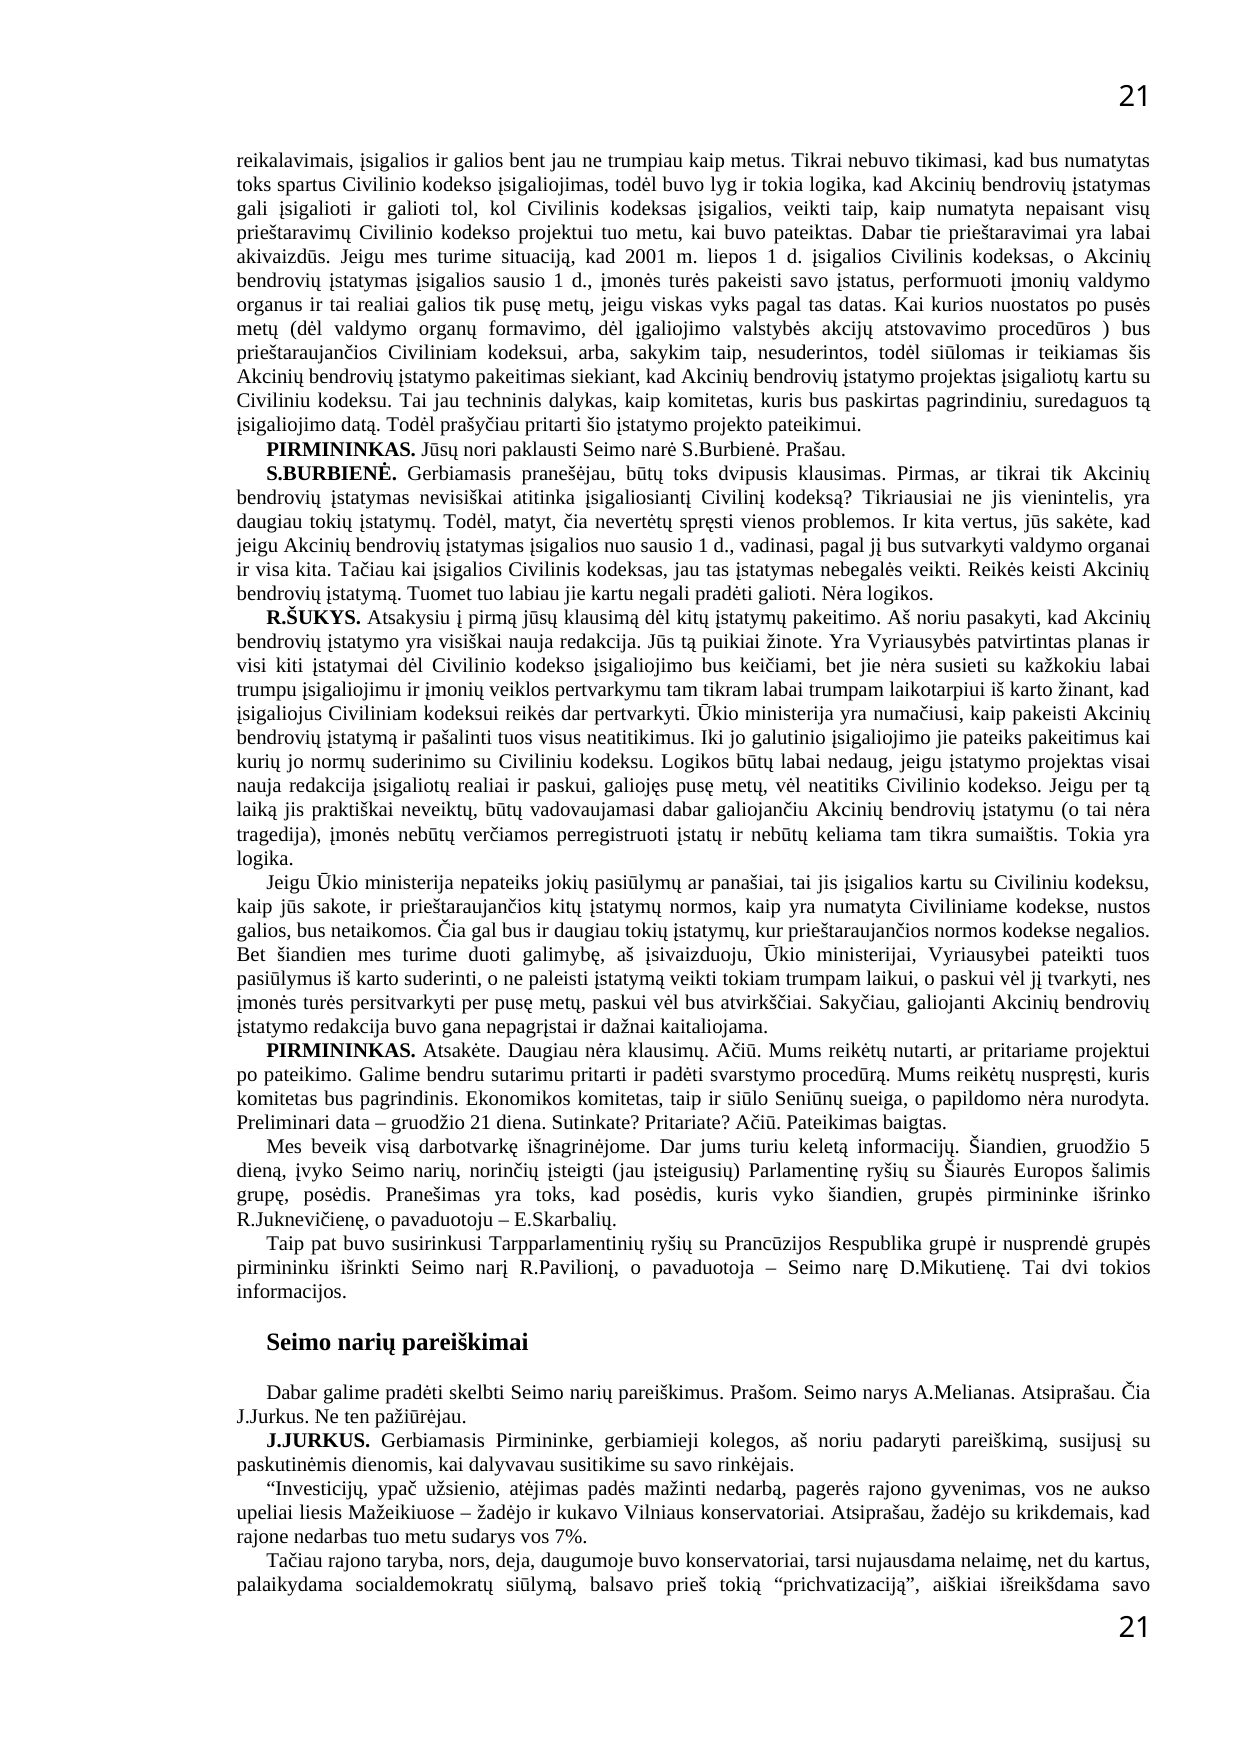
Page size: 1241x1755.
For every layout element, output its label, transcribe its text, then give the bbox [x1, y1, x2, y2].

text PIRMININKAS. Atsakėte. Daugiau nėra klausimų. Ačiū. Mums reikėtų nutarti, ar pritariame projektui po pateikimo. Galime bendru sutarimu pritarti ir padėti svarstymo procedūrą. Mums reikėtų nuspręsti, kuris komitetas bus pagrindinis. Ekonomikos komitetas, taip ir siūlo Seniūnų sueiga, o papildomo nėra nurodyta. Preliminari data – gruodžio 21 diena. Sutinkate? Pritariate? Ačiū. Pateikimas baigtas. [236, 1038, 1152, 1134]
text R.ŠUKYS. Atsakysiu į pirmą jūsų klausimą dėl kitų įstatymų pakeitimo. Aš noriu pasakyti, kad Akcinių bendrovių įstatymo yra visiškai nauja redakcija. Jūs tą puikiai žinote. Yra Vyriausybės patvirtintas planas ir visi kiti įstatymai dėl Civilinio kodekso įsigaliojimo bus keičiami, bet jie nėra susieti su kažkokiu labai trumpu įsigaliojimu ir įmonių veiklos pertvarkymu tam tikram labai trumpam laikotarpiui iš karto žinant, kad įsigaliojus Civiliniam kodeksui reikės dar pertvarkyti. Ūkio ministerija yra numačiusi, kaip pakeisti Akcinių bendrovių įstatymą ir pašalinti tuos visus neatitikimus. Iki jo galutinio įsigaliojimo jie pateiks pakeitimus kai kurių jo normų suderinimo su Civiliniu kodeksu. Logikos būtų labai nedaug, jeigu įstatymo projektas visai nauja redakcija įsigaliotų realiai ir paskui, galiojęs pusę metų, vėl neatitiks Civilinio kodekso. Jeigu per tą laiką jis praktiškai neveiktų, būtų vadovaujamasi dabar galiojančiu Akcinių bendrovių įstatymu (o tai nėra tragedija), įmonės nebūtų verčiamos perregistruoti įstatų ir nebūtų keliama tam tikra sumaištis. Tokia yra logika. [236, 605, 1152, 869]
text J.JURKUS. Gerbiamasis Pirmininke, gerbiamieji kolegos, aš noriu padaryti pareiškimą, susijusį su paskutinėmis dienomis, kai dalyvavau susitikime su savo rinkėjais. [236, 1428, 1152, 1476]
text Taip pat buvo susirinkusi Tarpparlamentinių ryšių su Prancūzijos Respublika grupė ir nusprendė grupės pirmininku išrinkti Seimo narį R.Pavilionį, o pavaduotoja – Seimo narę D.Mikutienę. Tai dvi tokios informacijos. [236, 1231, 1152, 1303]
text Dabar galime pradėti skelbti Seimo narių pareiškimus. Prašom. Seimo narys A.Melianas. Atsiprašau. Čia J.Jurkus. Ne ten pažiūrėjau. [236, 1379, 1152, 1428]
text PIRMININKAS. Jūsų nori paklausti Seimo narė S.Burbienė. Prašau. [236, 436, 1152, 461]
text Mes beveik visą darbotvarkę išnagrinėjome. Dar jums turiu keletą informacijų. Šiandien, gruodžio 5 dieną, įvyko Seimo narių, norinčių įsteigti (jau įsteigusių) Parlamentinę ryšių su Šiaurės Europos šalimis grupę, posėdis. Pranešimas yra toks, kad posėdis, kuris vyko šiandien, grupės pirmininke išrinko R.Juknevičienę, o pavaduotoju – E.Skarbalių. [236, 1134, 1152, 1231]
text reikalavimais, įsigalios ir galios bent jau ne trumpiau kaip metus. Tikrai nebuvo tikimasi, kad bus numatytas toks spartus Civilinio kodekso įsigaliojimas, todėl buvo lyg ir tokia logika, kad Akcinių bendrovių įstatymas gali įsigalioti ir galioti tol, kol Civilinis kodeksas įsigalios, veikti taip, kaip numatyta nepaisant visų prieštaravimų Civilinio kodekso projektui tuo metu, kai buvo pateiktas. Dabar tie prieštaravimai yra labai akivaizdūs. Jeigu mes turime situaciją, kad 2001 m. liepos 1 d. įsigalios Civilinis kodeksas, o Akcinių bendrovių įstatymas įsigalios sausio 1 d., įmonės turės pakeisti savo įstatus, performuoti įmonių valdymo organus ir tai realiai galios tik pusę metų, jeigu viskas vyks pagal tas datas. Kai kurios nuostatos po pusės metų (dėl valdymo organų formavimo, dėl įgaliojimo valstybės akcijų atstovavimo procedūros ) bus prieštaraujančios Civiliniam kodeksui, arba, sakykim taip, nesuderintos, todėl siūlomas ir teikiamas šis Akcinių bendrovių įstatymo pakeitimas siekiant, kad Akcinių bendrovių įstatymo projektas įsigaliotų kartu su Civiliniu kodeksu. Tai jau techninis dalykas, kaip komitetas, kuris bus paskirtas pagrindiniu, suredaguos tą įsigaliojimo datą. Todėl prašyčiau pritarti šio įstatymo projekto pateikimui. [236, 148, 1152, 436]
text Seimo narių pareiškimai [236, 1327, 1152, 1356]
text Tačiau rajono taryba, nors, deja, daugumoje buvo konservatoriai, tarsi nujausdama nelaimę, net du kartus, palaikydama socialdemokratų siūlymą, balsavo prieš tokią “prichvatizaciją”, aiškiai išreikšdama savo [236, 1548, 1152, 1596]
text “Investicijų, ypač užsienio, atėjimas padės mažinti nedarbą, pagerės rajono gyvenimas, vos ne aukso upeliai liesis Mažeikiuose – žadėjo ir kukavo Vilniaus konservatoriai. Atsiprašau, žadėjo su krikdemais, kad rajone nedarbas tuo metu sudarys vos 7%. [236, 1476, 1152, 1548]
text Jeigu Ūkio ministerija nepateiks jokių pasiūlymų ar panašiai, tai jis įsigalios kartu su Civiliniu kodeksu, kaip jūs sakote, ir prieštaraujančios kitų įstatymų normos, kaip yra numatyta Civiliniame kodekse, nustos galios, bus netaikomos. Čia gal bus ir daugiau tokių įstatymų, kur prieštaraujančios normos kodekse negalios. Bet šiandien mes turime duoti galimybę, aš įsivaizduoju, Ūkio ministerijai, Vyriausybei pateikti tuos pasiūlymus iš karto suderinti, o ne paleisti įstatymą veikti tokiam trumpam laikui, o paskui vėl jį tvarkyti, nes įmonės turės persitvarkyti per pusę metų, paskui vėl bus atvirkščiai. Sakyčiau, galiojanti Akcinių bendrovių įstatymo redakcija buvo gana nepagrįstai ir dažnai kaitaliojama. [236, 869, 1152, 1038]
text S.BURBIENĖ. Gerbiamasis pranešėjau, būtų toks dvipusis klausimas. Pirmas, ar tikrai tik Akcinių bendrovių įstatymas nevisiškai atitinka įsigaliosiantį Civilinį kodeksą? Tikriausiai ne jis vienintelis, yra daugiau tokių įstatymų. Todėl, matyt, čia nevertėtų spręsti vienos problemos. Ir kita vertus, jūs sakėte, kad jeigu Akcinių bendrovių įstatymas įsigalios nuo sausio 1 d., vadinasi, pagal jį bus sutvarkyti valdymo organai ir visa kita. Tačiau kai įsigalios Civilinis kodeksas, jau tas įstatymas nebegalės veikti. Reikės keisti Akcinių bendrovių įstatymą. Tuomet tuo labiau jie kartu negali pradėti galioti. Nėra logikos. [236, 461, 1152, 605]
